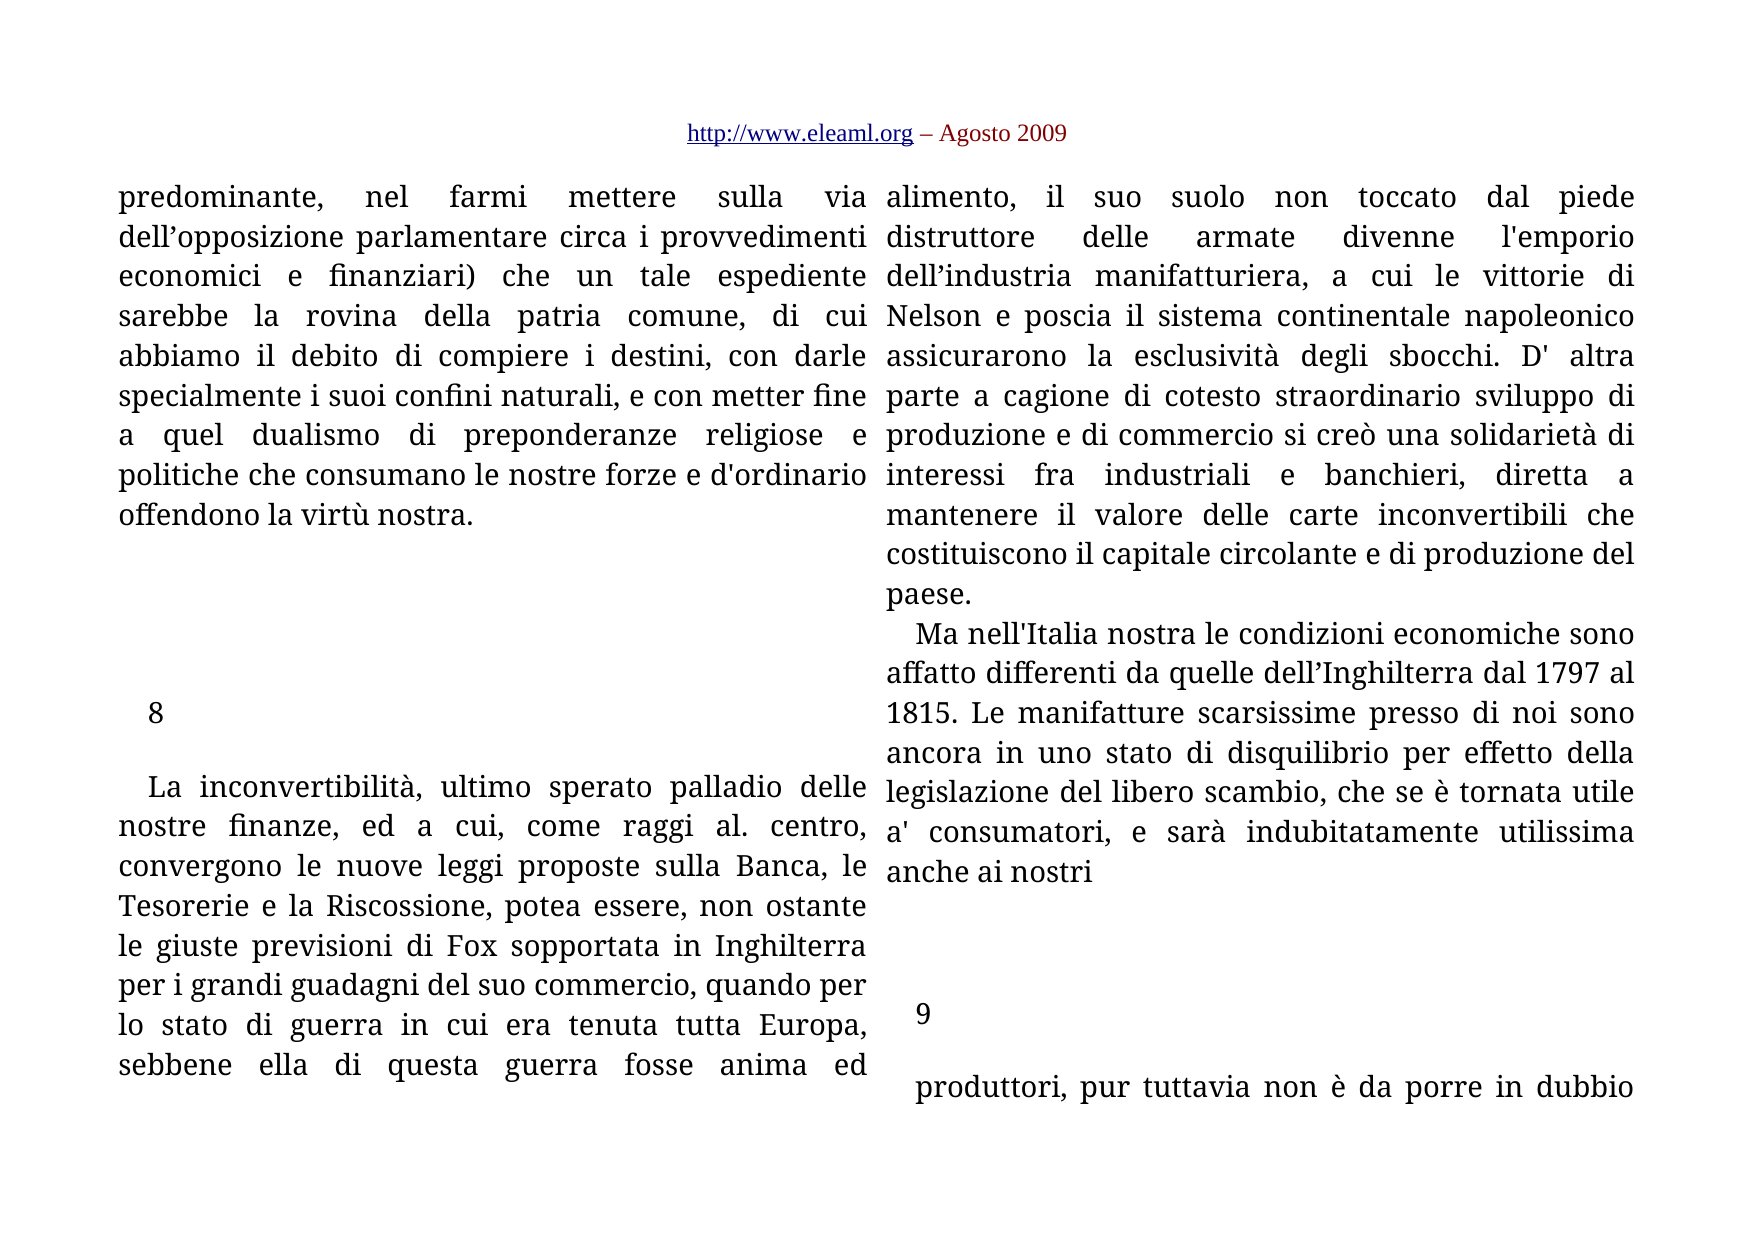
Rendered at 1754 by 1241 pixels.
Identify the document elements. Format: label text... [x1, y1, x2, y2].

text alimento, il suo suolo non toccato dal piede distruttore delle armate divenne l'emporio dell’industria manifatturiera, a cui le vittorie di Nelson e poscia il sistema continentale napoleonico assicurarono la esclusività degli sbocchi. D' altra parte a cagione di cotesto straordinario sviluppo di produzione e di commercio si creò una solidarietà di interessi fra industriali e banchieri, diretta a mantenere il valore delle carte inconvertibili che costituiscono il capitale circolante e di produzione del paese. [886, 176, 1636, 613]
text predominante, nel farmi mettere sulla via dell’opposizione parlamentare circa i provvedimenti economici e finanziari) che un tale espediente sarebbe la rovina della patria comune, di cui abbiamo il debito di compiere i destini, con darle specialmente i suoi confini naturali, e con metter fine a quel dualismo di preponderanze religiose e politiche che consumano le nostre forze e d'ordinario offendono la virtù nostra. [118, 176, 868, 533]
text La inconvertibilità, ultimo sperato palladio delle nostre finanze, ed a cui, come raggi al. centro, convergono le nuove leggi proposte sulla Banca, le Tesorerie e la Riscossione, potea essere, non ostante le giuste previsioni di Fox sopportata in Inghilterra per i grandi guadagni del suo commercio, quando per lo stato di guerra in cui era tenuta tutta Europa, sebbene ella di questa guerra fosse anima ed [118, 766, 868, 1083]
text 9 [886, 993, 1636, 1033]
text produttori, pur tuttavia non è da porre in dubbio [886, 1067, 1636, 1106]
text 8 [118, 692, 868, 732]
text Ma nell'Italia nostra le condizioni economiche sono affatto differenti da quelle dell’Inghilterra dal 1797 al 1815. Le manifatture scarsissime presso di noi sono ancora in uno stato di disquilibrio per effetto della legislazione del libero scambio, che se è tornata utile a' consumatori, e sarà indubitatamente utilissima anche ai nostri [886, 613, 1636, 891]
